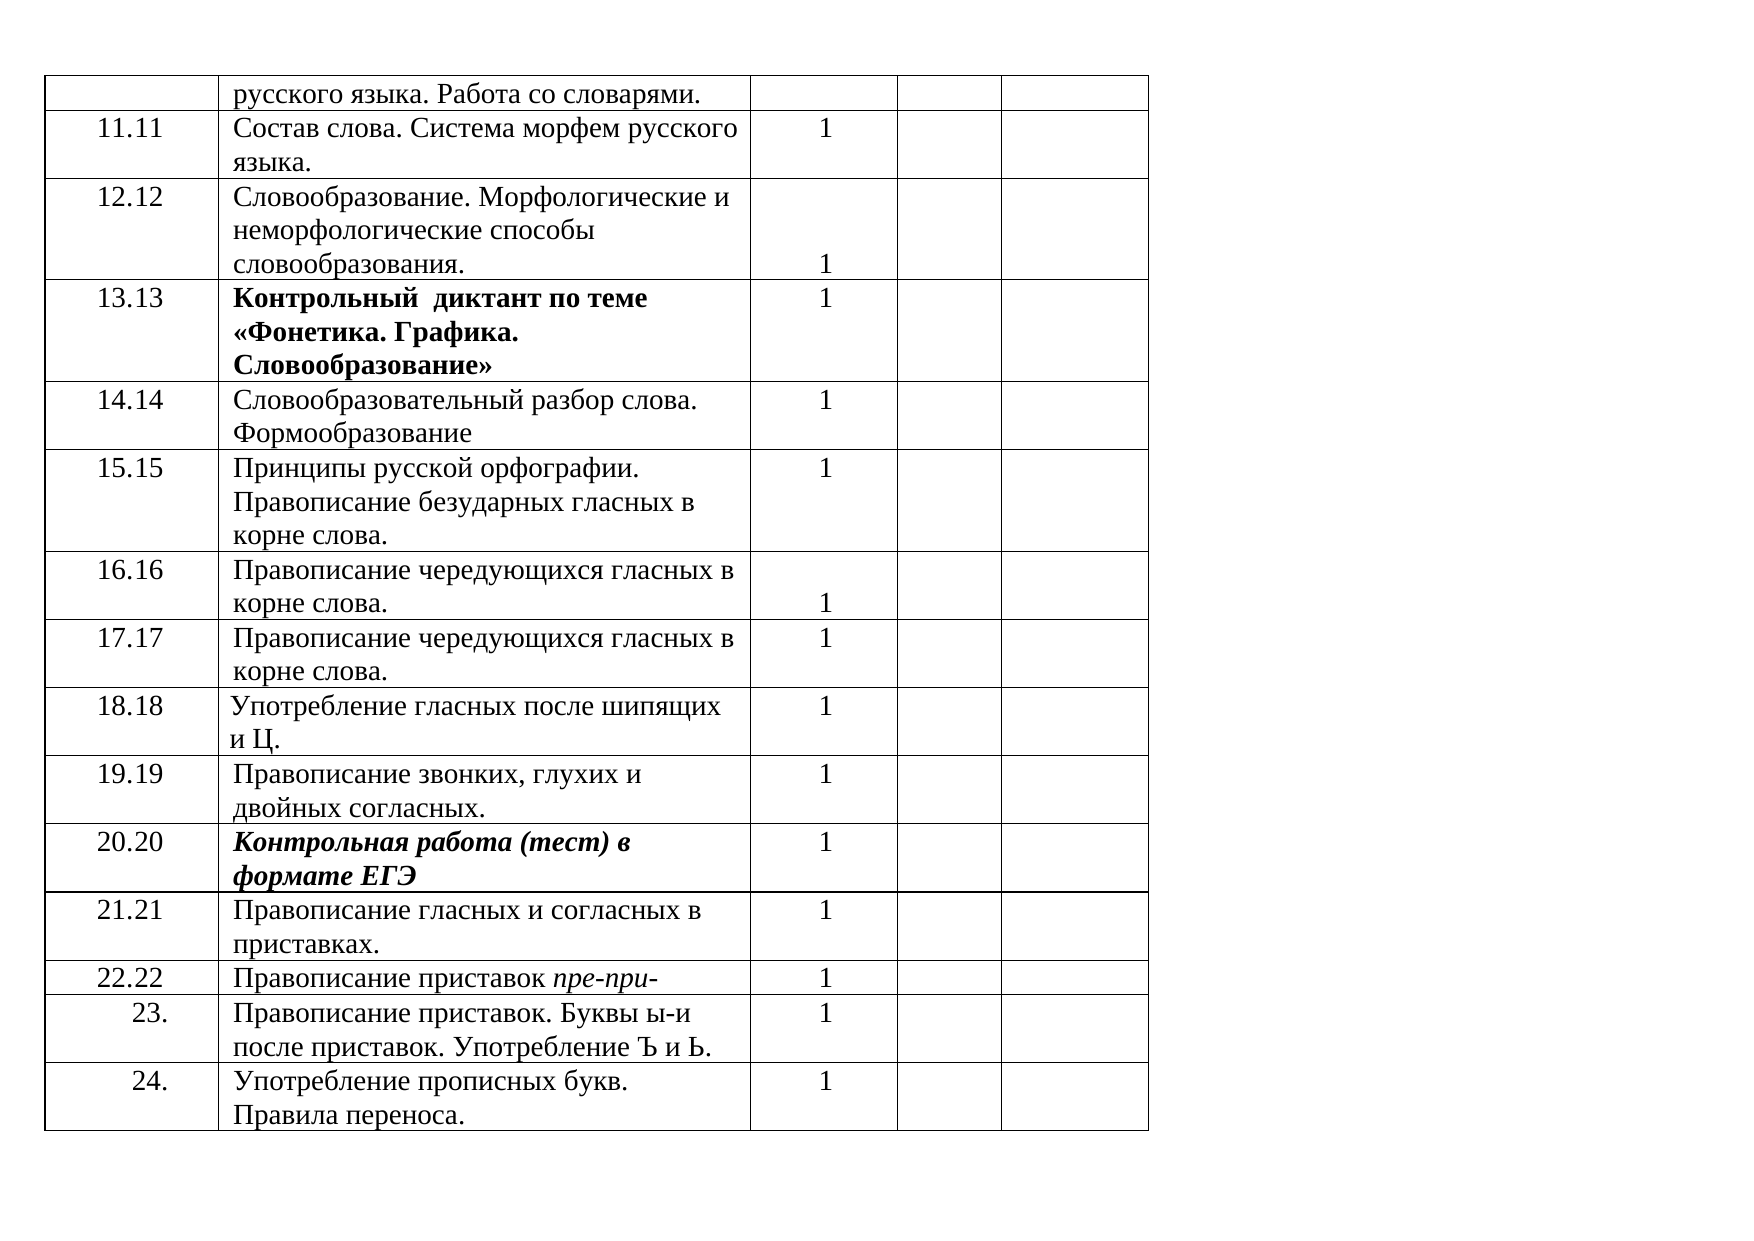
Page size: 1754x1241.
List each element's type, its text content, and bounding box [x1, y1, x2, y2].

table_cell [46, 1063, 218, 1130]
table_cell 1 [751, 688, 897, 755]
table_cell 1 [751, 756, 897, 823]
table_cell [1002, 280, 1148, 381]
table_cell 16 [46, 552, 218, 619]
table_cell [898, 280, 1001, 381]
table_cell Контрольная работа (тест) в формате ЕГЭ [219, 824, 750, 891]
table_cell 21 [46, 893, 218, 959]
table_cell 13 [46, 280, 218, 381]
table_cell [1002, 893, 1148, 959]
table_cell [1002, 111, 1148, 178]
table_cell Употребление гласных после шипящих и Ц. [219, 688, 750, 755]
table_cell 14 [46, 382, 218, 449]
table_cell 12 [46, 179, 218, 279]
table_cell [898, 552, 1001, 619]
table_cell [1002, 620, 1148, 687]
table_cell [1002, 450, 1148, 551]
table_cell Состав слова. Система морфем русского языка. [219, 111, 750, 178]
table_cell 22 [46, 961, 218, 994]
table_cell 20 [46, 824, 218, 891]
table_cell [898, 688, 1001, 755]
table_cell [1002, 76, 1148, 109]
table_cell [898, 995, 1001, 1062]
table_cell Правописание приставок пре-при- [219, 961, 750, 994]
table_cell [1002, 824, 1148, 891]
table_cell 18 [46, 688, 218, 755]
table_cell 1 [751, 995, 897, 1062]
table_cell Употребление прописных букв. Правила переноса. [219, 1063, 750, 1130]
table_cell [898, 179, 1001, 279]
table_cell Контрольный диктант по теме «Фонетика. Графика. Словообразование» [219, 280, 750, 381]
table_cell [1002, 552, 1148, 619]
table_cell 11 [46, 111, 218, 178]
table_cell [898, 620, 1001, 687]
table_cell [1002, 688, 1148, 755]
table_cell Словообразовательный разбор слова. Формообразование [219, 382, 750, 449]
table_cell [898, 382, 1001, 449]
table_cell [898, 961, 1001, 994]
table_cell 1 [751, 450, 897, 551]
table_cell 1 [751, 111, 897, 178]
table_cell [46, 995, 218, 1062]
table_cell [898, 756, 1001, 823]
table_cell Правописание чередующихся гласных в корне слова. [219, 620, 750, 687]
table_cell 17 [46, 620, 218, 687]
table_cell [898, 893, 1001, 959]
table_cell 1 [751, 824, 897, 891]
table_cell [1002, 995, 1148, 1062]
table_cell [1002, 961, 1148, 994]
table_cell [898, 450, 1001, 551]
table_cell 15 [46, 450, 218, 551]
table_cell 1 [751, 382, 897, 449]
table_cell [898, 824, 1001, 891]
table_cell Правописание приставок. Буквы ы-и после приставок. Употребление Ъ и Ь. [219, 995, 750, 1062]
table_cell 19 [46, 756, 218, 823]
table_cell 1 [751, 280, 897, 381]
table_cell [898, 111, 1001, 178]
table_cell [1002, 382, 1148, 449]
table_cell Правописание звонких, глухих и двойных согласных. [219, 756, 750, 823]
table_cell [1002, 179, 1148, 279]
table_cell 1 [751, 179, 897, 279]
table_cell Правописание чередующихся гласных в корне слова. [219, 552, 750, 619]
table_cell [751, 76, 897, 109]
table_cell русского языка. Работа со словарями. [219, 76, 750, 109]
table_cell [46, 76, 218, 109]
table_cell 1 [751, 1063, 897, 1130]
table_cell 1 [751, 893, 897, 959]
table_cell Словообразование. Морфологические и неморфологические способы словообразования. [219, 179, 750, 279]
table_cell Правописание гласных и согласных в приставках. [219, 893, 750, 959]
table_cell 1 [751, 961, 897, 994]
table_cell [1002, 756, 1148, 823]
table_cell 1 [751, 552, 897, 619]
table_cell 1 [751, 620, 897, 687]
table_cell [898, 1063, 1001, 1130]
table_cell Принципы русской орфографии. Правописание безударных гласных в корне слова. [219, 450, 750, 551]
table_cell [1002, 1063, 1148, 1130]
table_cell [898, 76, 1001, 109]
